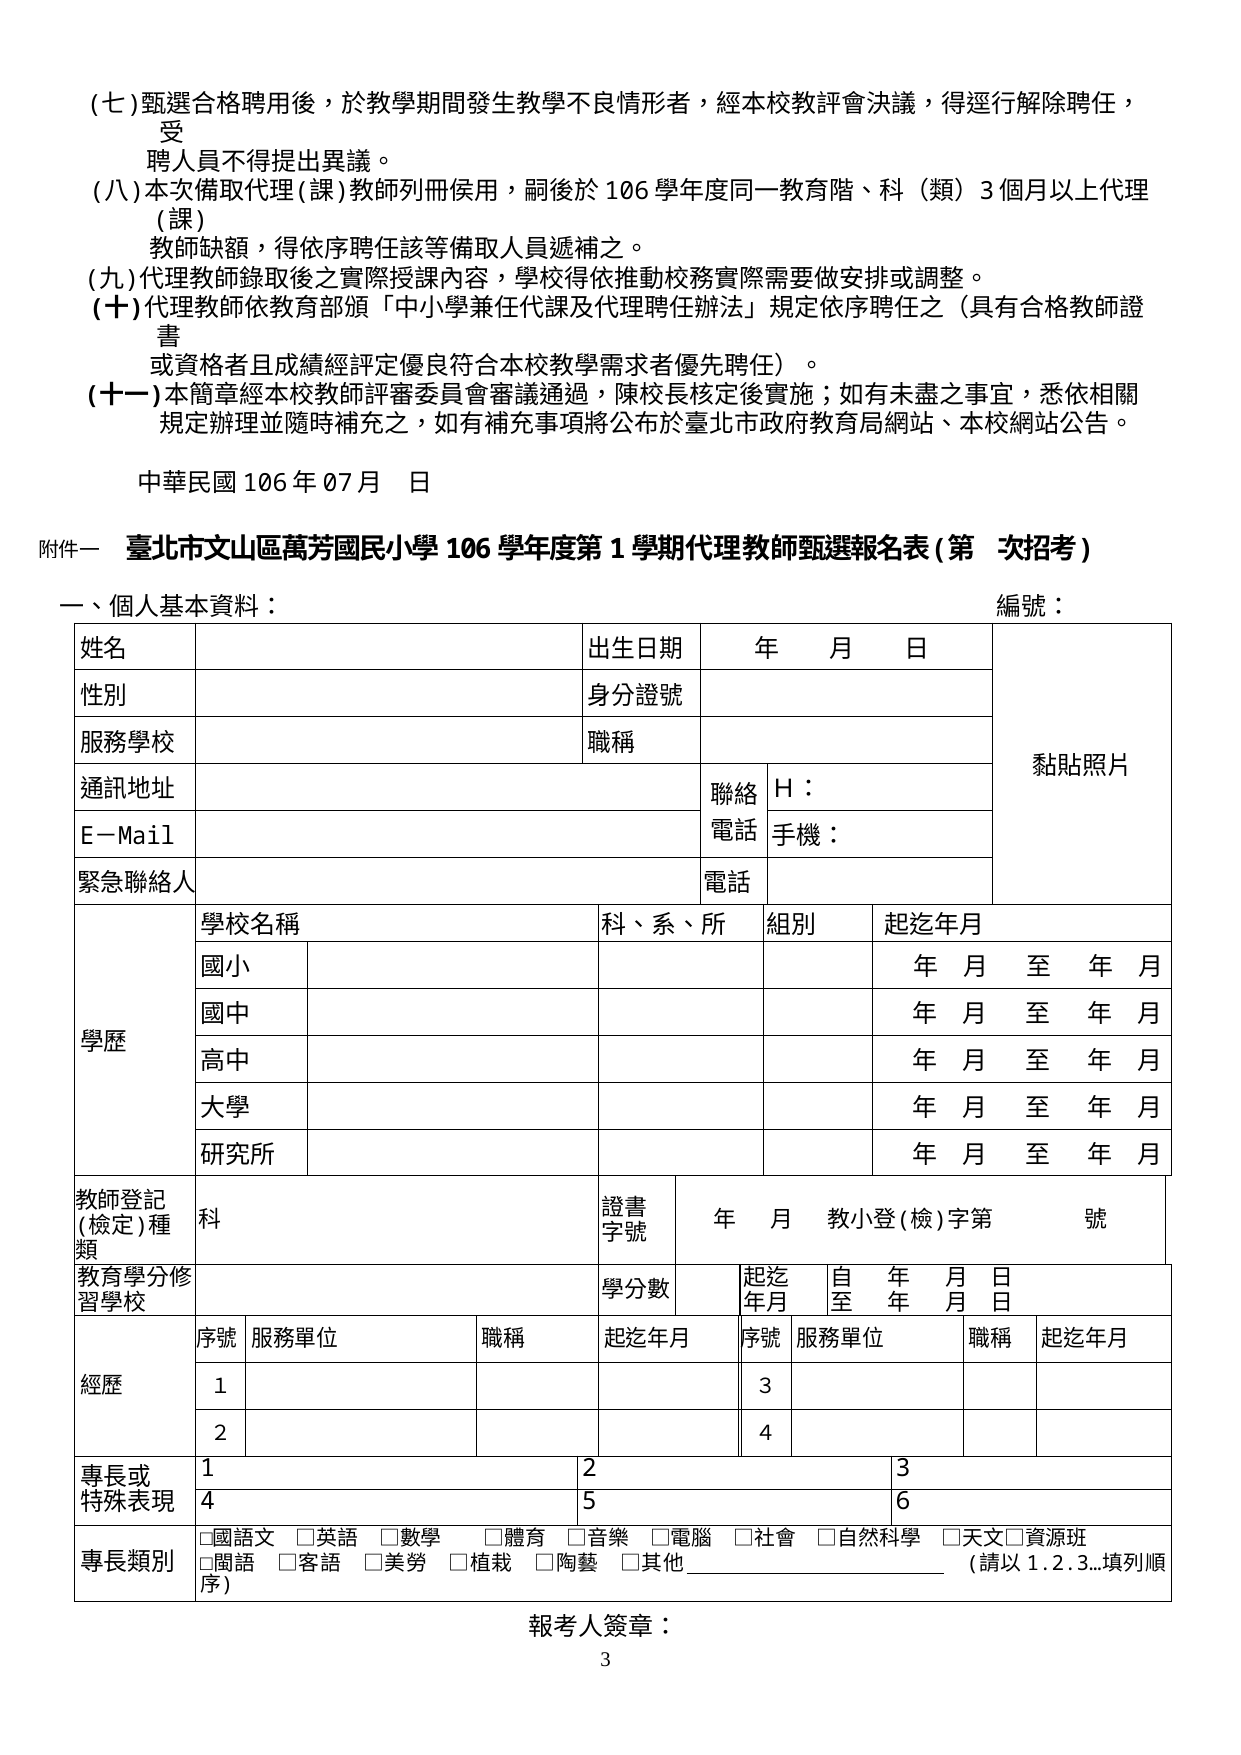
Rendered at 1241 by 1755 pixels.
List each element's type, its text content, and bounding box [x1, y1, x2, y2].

table_cell [599, 1036, 763, 1082]
table_cell 經歷 [75, 1316, 195, 1456]
table_cell 起迄 年月 [741, 1265, 827, 1315]
table_cell 身分證號 [583, 670, 700, 716]
table_cell 電話 [701, 858, 767, 904]
table_cell 服務單位 [246, 1316, 476, 1362]
table_cell [308, 1083, 598, 1128]
table_cell 緊急聯絡人 [75, 858, 195, 904]
text 中華民國106年07月 日 [107, 468, 1152, 497]
table_cell [599, 1363, 738, 1409]
text 附件一 [38, 533, 110, 558]
table_cell 科 [196, 1176, 598, 1264]
table_cell 國小 [196, 942, 307, 988]
table_cell [196, 811, 700, 857]
table_header 出生日期 [583, 624, 700, 669]
table_cell 手機： [768, 811, 992, 857]
table_cell 6 [892, 1490, 1171, 1525]
table_cell 服務學校 [75, 717, 195, 763]
table_cell １ [196, 1363, 245, 1409]
table_cell [1166, 1176, 1172, 1264]
table_cell [196, 764, 700, 810]
table_cell 組別 [764, 905, 872, 941]
table_cell 起迄年月 [1037, 1316, 1171, 1362]
table_cell 序號 [196, 1316, 245, 1362]
table_cell 國中 [196, 989, 307, 1035]
table_cell [701, 717, 992, 763]
table_cell [676, 1265, 739, 1315]
table_cell [196, 1265, 598, 1315]
table_cell 職稱 [477, 1316, 598, 1362]
table_cell 高中 [196, 1036, 307, 1082]
table_header 年 月 日 [701, 624, 992, 669]
table_cell [768, 858, 992, 904]
text (九)代理教師錄取後之實際授課內容，學校得依推動校務實際需要做安排或調整。 [84, 264, 1152, 293]
table_cell [764, 989, 872, 1035]
table_cell 性別 [75, 670, 195, 716]
table_cell 2 [578, 1457, 891, 1488]
table_cell [477, 1410, 598, 1456]
table_cell 學分數 [599, 1265, 675, 1315]
table_cell [701, 670, 992, 716]
text (十一)本簡章經本校教師評審委員會審議通過，陳校長核定後實施；如有未盡之事宜，悉依相關規定辦理並隨時補充之，如有補充事項將公布於臺北市政府教育局網站、本校網站公告。 [84, 380, 1152, 439]
table_cell [964, 1363, 1036, 1409]
text 臺北市文山區萬芳國民小學106學年度第1學期代理教師甄選報名表(第 次招考) [23, 526, 1152, 567]
table_cell 起迄年月 [873, 905, 1171, 941]
table_cell [792, 1363, 963, 1409]
text 報考人簽章： [528, 1602, 1151, 1643]
table_cell [196, 717, 582, 763]
table_cell [308, 989, 598, 1035]
table_cell 起迄年月 [599, 1316, 738, 1362]
table_cell [477, 1363, 598, 1409]
table_cell 聯絡電話 [701, 764, 767, 857]
table_cell 1 [196, 1457, 577, 1488]
table_cell E－Mail [75, 811, 195, 857]
table_cell 年 月 至 年 月 [873, 1036, 1171, 1082]
table_cell [196, 670, 582, 716]
table_cell [246, 1410, 476, 1456]
table_cell 職稱 [964, 1316, 1036, 1362]
table_cell [308, 1130, 598, 1175]
table_cell [599, 989, 763, 1035]
table_cell [308, 942, 598, 988]
table_cell 大學 [196, 1083, 307, 1128]
table_cell 職稱 [583, 717, 700, 763]
table_cell 專長或 特殊表現 [75, 1457, 195, 1525]
table_cell 5 [578, 1490, 891, 1525]
table_cell [964, 1410, 1036, 1456]
table_cell [599, 1130, 763, 1175]
table_header 黏貼照片 [993, 624, 1171, 904]
text 聘人員不得提出異議。 [72, 147, 1152, 176]
table_cell 年 月 至 年 月 [873, 1130, 1171, 1175]
table_cell [792, 1410, 963, 1456]
table_cell ２ [196, 1410, 245, 1456]
text (八)本次備取代理(課)教師列冊侯用，嗣後於106學年度同一教育階、科（類）3個月以上代理(課) [59, 176, 1152, 234]
text (七)甄選合格聘用後，於教學期間發生教學不良情形者，經本校教評會決議，得逕行解除聘任，受 [72, 89, 1152, 147]
table_cell ４ [742, 1410, 791, 1456]
table_cell 序號 [742, 1316, 791, 1362]
table_cell 科、系、所 [599, 905, 763, 941]
table_cell [1037, 1410, 1171, 1456]
table_cell 4 [196, 1490, 577, 1525]
table_cell 年 月 至 年 月 [873, 942, 1171, 988]
text 或資格者且成績經評定優良符合本校教學需求者優先聘任）。 [89, 351, 1152, 380]
table_cell [246, 1363, 476, 1409]
table_cell 學校名稱 [196, 905, 598, 941]
table_header [196, 624, 582, 669]
table_cell [764, 942, 872, 988]
table_cell [599, 1410, 738, 1456]
table_cell 服務單位 [792, 1316, 963, 1362]
table_cell 自 年 月 日 至 年 月 日 [828, 1265, 1171, 1315]
table_cell 3 [892, 1457, 1171, 1488]
table_cell ３ [742, 1363, 791, 1409]
text (十)代理教師依教育部頒「中小學兼任代課及代理聘任辦法」規定依序聘任之（具有合格教師證書 [74, 293, 1152, 351]
table_cell [764, 1036, 872, 1082]
table_cell 年 月 至 年 月 [873, 989, 1171, 1035]
table_cell 學歷 [75, 905, 195, 1175]
table_cell [599, 1083, 763, 1128]
table_cell □國語文 □英語 □數學 □體育 □音樂 □電腦 □社會 □自然科學 □天文□資源班 □閩語 □客語 □美勞 □植栽 □陶藝 □其他 (請以1.2.3…填列順序) [196, 1526, 1171, 1601]
table_cell [764, 1083, 872, 1128]
table_cell [308, 1036, 598, 1082]
table_header 姓名 [75, 624, 195, 669]
text 教師缺額，得依序聘任該等備取人員遞補之。 [59, 234, 1152, 264]
table_cell [764, 1130, 872, 1175]
table_cell 教育學分修習學校 [75, 1265, 195, 1315]
table_cell 專長類別 [75, 1526, 195, 1601]
table_cell Ｈ： [768, 764, 992, 810]
table_cell 年 月 教小登(檢)字第 號 [676, 1176, 1165, 1264]
table_cell [599, 942, 763, 988]
table_cell 通訊地址 [75, 764, 195, 810]
table_cell 年 月 至 年 月 [873, 1083, 1171, 1128]
table_cell [1037, 1363, 1171, 1409]
table_cell 研究所 [196, 1130, 307, 1175]
table_cell 證書 字號 [599, 1176, 675, 1264]
table_cell 教師登記(檢定)種類 [75, 1176, 195, 1264]
table_cell [196, 858, 700, 904]
text 一、個人基本資料： 編號： [59, 586, 1152, 622]
